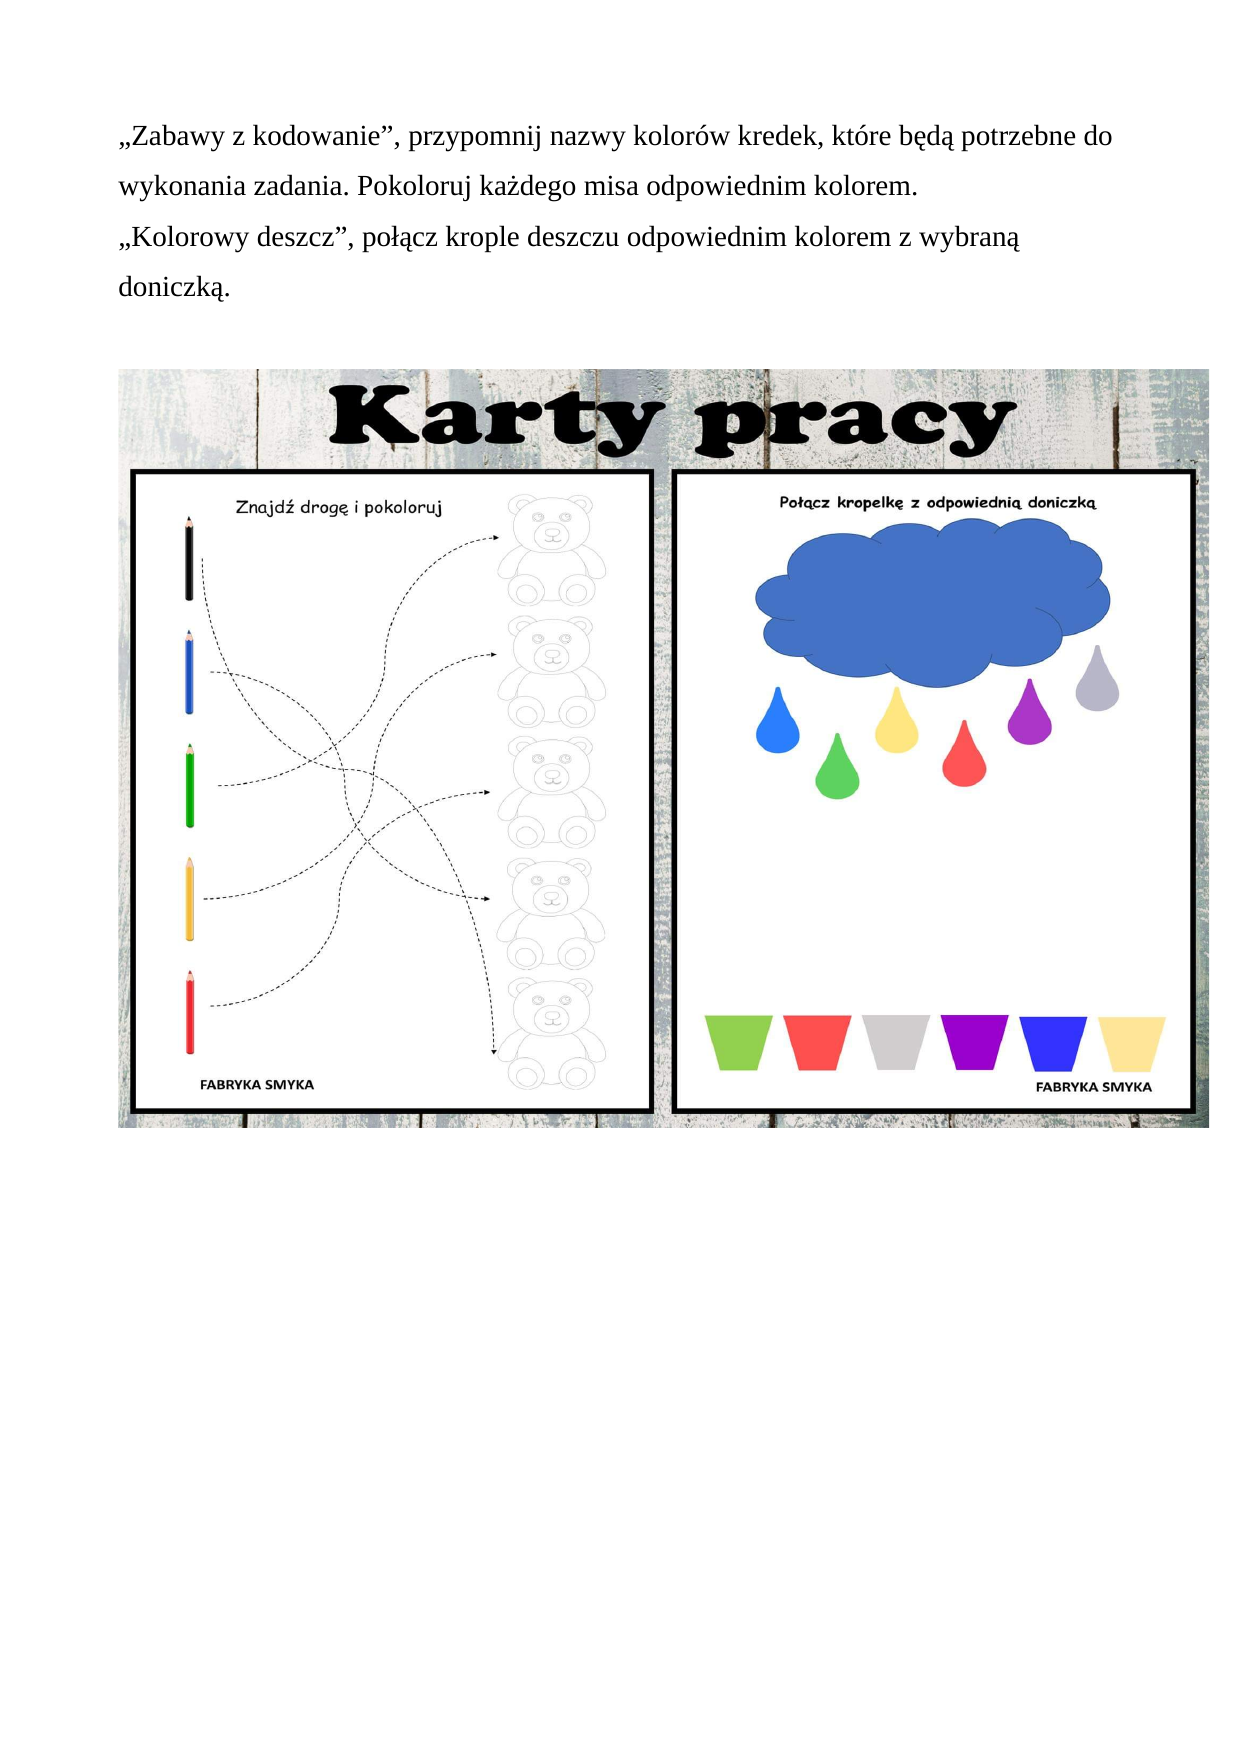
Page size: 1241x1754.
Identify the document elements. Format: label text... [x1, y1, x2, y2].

picture [118, 369, 1210, 1128]
text „Zabawy z kodowanie”, przypomnij nazwy kolorów kredek, które będą potrzebne do wykonania zadania. Pokoloruj każdego misa odpowiednim kolorem. [118, 118, 1122, 202]
text „Kolorowy deszcz”, połącz krople deszczu odpowiednim kolorem z wybraną doniczką. [118, 219, 1122, 303]
